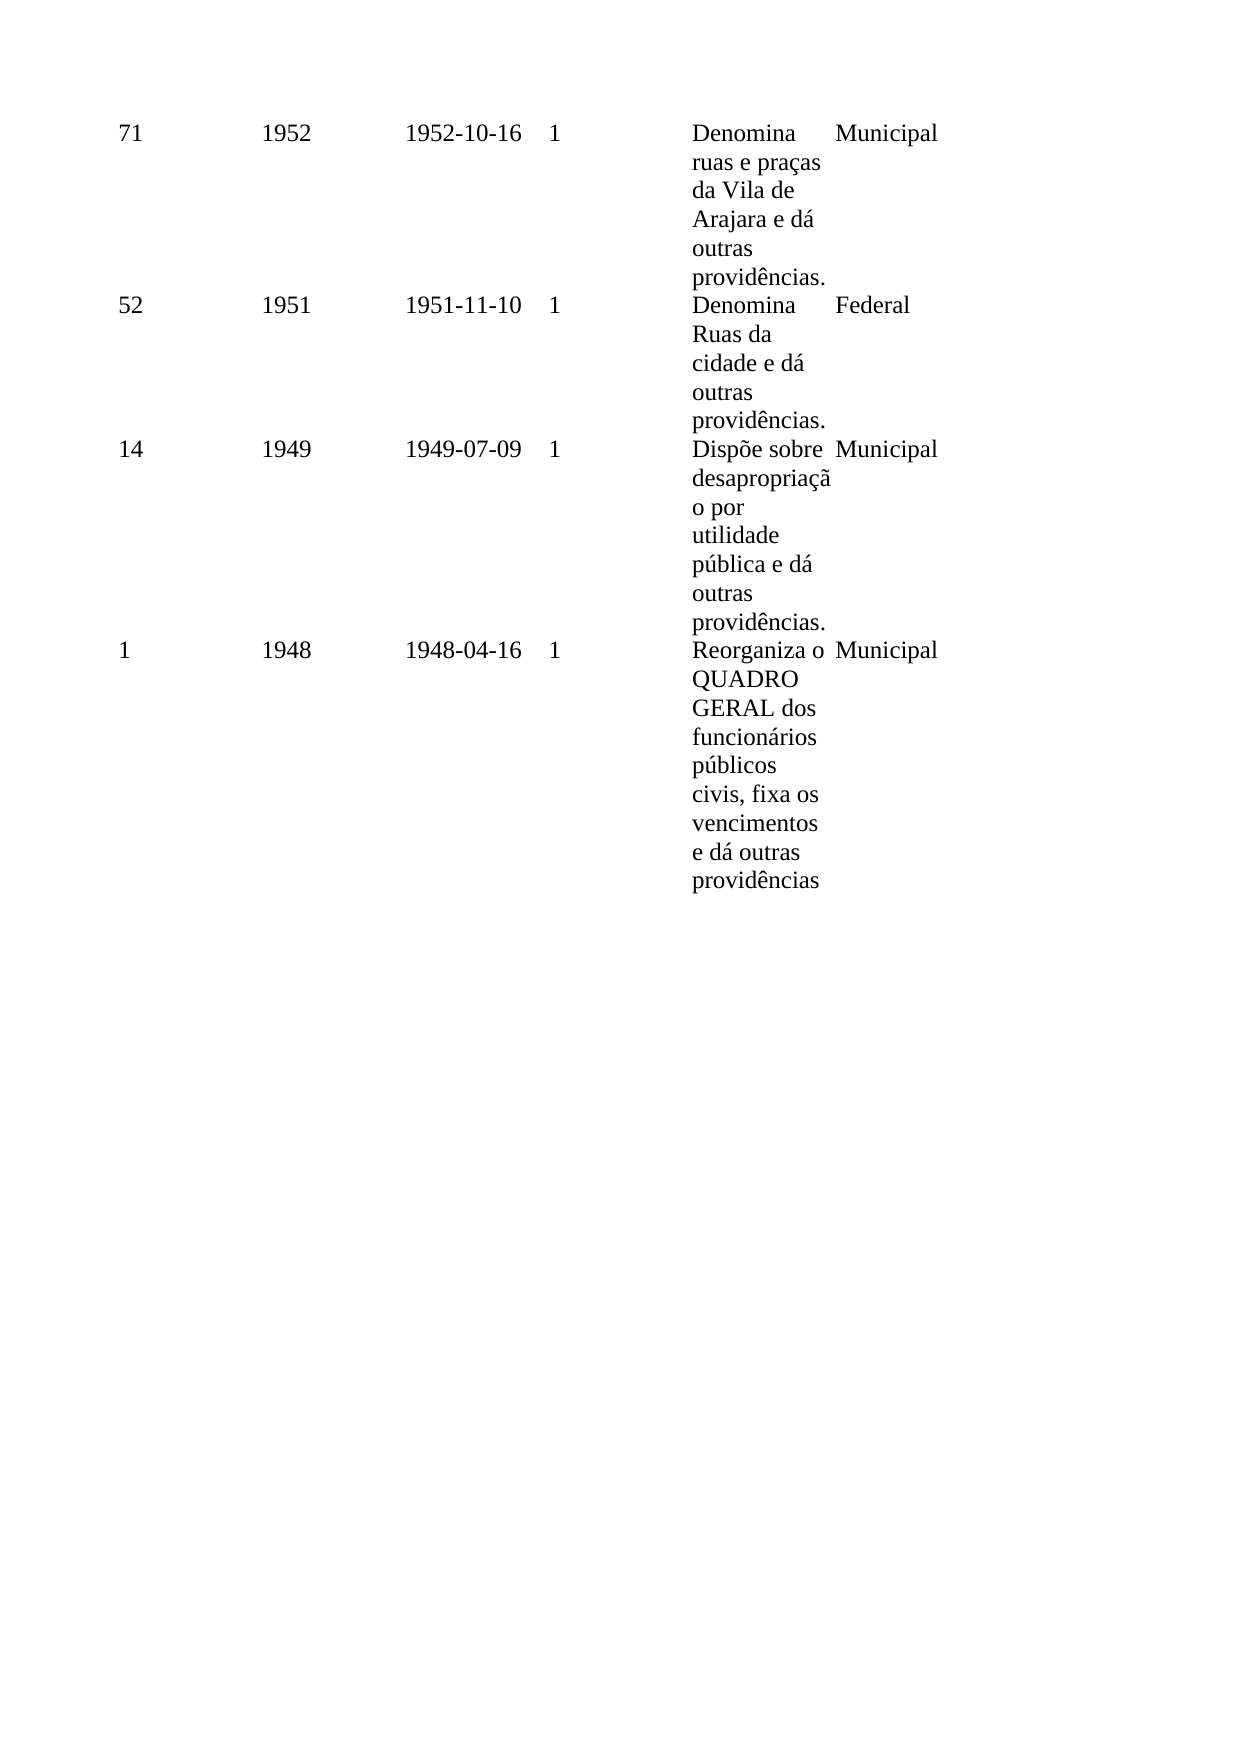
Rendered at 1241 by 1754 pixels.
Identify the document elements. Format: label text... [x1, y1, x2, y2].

table_cell 1949 [261, 434, 405, 636]
table_cell 1951-11-10 [405, 291, 548, 434]
table_cell [979, 636, 1122, 894]
table_cell 71 [118, 118, 261, 291]
table_cell 14 [118, 434, 261, 636]
table_cell 1 [548, 291, 692, 434]
table_cell Municipal [835, 118, 979, 291]
table_cell 1 [118, 636, 261, 894]
table_cell Federal [835, 291, 979, 434]
table_cell 1948 [261, 636, 405, 894]
table_cell Municipal [835, 636, 979, 894]
table_cell 1952-10-16 [405, 118, 548, 291]
table_cell 52 [118, 291, 261, 434]
table_cell Municipal [835, 434, 979, 636]
table_cell 1948-04-16 [405, 636, 548, 894]
table_cell [979, 118, 1122, 291]
table_cell 1952 [261, 118, 405, 291]
table_cell 1951 [261, 291, 405, 434]
table_cell 1 [548, 118, 692, 291]
table_cell Denomina Ruas da cidade e dá outras providências. [692, 291, 835, 434]
table_cell Dispõe sobre desapropriação por utilidade pública e dá outras providências. [692, 434, 835, 636]
table_cell [979, 434, 1122, 636]
table_cell 1949-07-09 [405, 434, 548, 636]
table_cell Denomina ruas e praças da Vila de Arajara e dá outras providências. [692, 118, 835, 291]
table_cell [979, 291, 1122, 434]
table_cell 1 [548, 636, 692, 894]
table_cell 1 [548, 434, 692, 636]
table_cell Reorganiza o QUADRO GERAL dos funcionários públicos civis, fixa os vencimentos e dá outras providências [692, 636, 835, 894]
